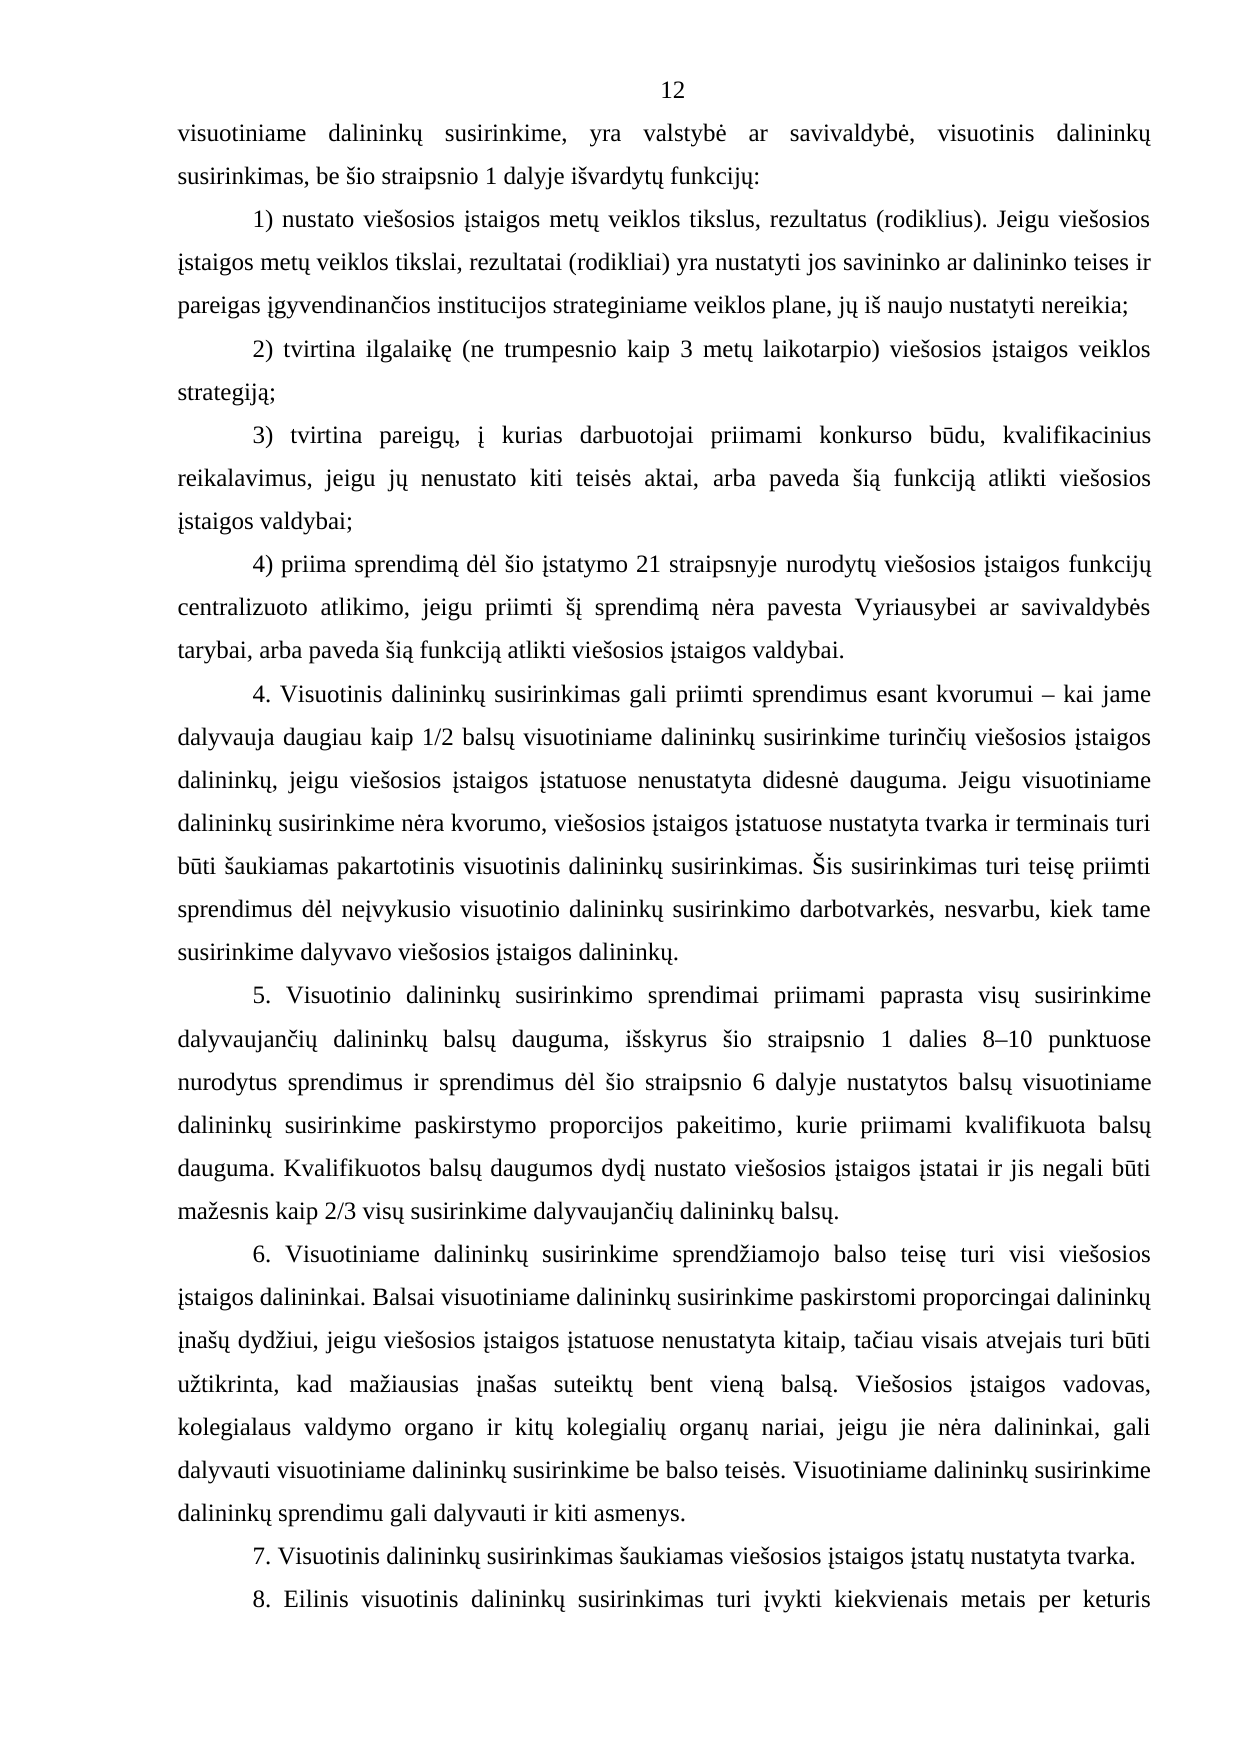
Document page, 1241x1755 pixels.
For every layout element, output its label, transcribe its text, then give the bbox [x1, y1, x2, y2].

text 7. Visuotinis dalininkų susirinkimas šaukiamas viešosios įstaigos įstatų nustatyta tvarka. [177, 1541, 1152, 1570]
text 5. Visuotinio dalininkų susirinkimo sprendimai priimami paprasta visų susirinkime dalyvaujančių dalininkų balsų dauguma, išskyrus šio straipsnio 1 dalies 8–10 punktuose nurodytus sprendimus ir sprendimus dėl šio straipsnio 6 dalyje nustatytos balsų visuotiniame dalininkų susirinkime paskirstymo proporcijos pakeitimo, kurie priimami kvalifikuota balsų dauguma. Kvalifikuotos balsų daugumos dydį nustato viešosios įstaigos įstatai ir jis negali būti mažesnis kaip 2/3 visų susirinkime dalyvaujančių dalininkų balsų. [177, 981, 1152, 1225]
text 8. Eilinis visuotinis dalininkų susirinkimas turi įvykti kiekvienais metais per keturis [177, 1584, 1152, 1613]
text 6. Visuotiniame dalininkų susirinkime sprendžiamojo balso teisę turi visi viešosios įstaigos dalininkai. Balsai visuotiniame dalininkų susirinkime paskirstomi proporcingai dalininkų įnašų dydžiui, jeigu viešosios įstaigos įstatuose nenustatyta kitaip, tačiau visais atvejais turi būti užtikrinta, kad mažiausias įnašas suteiktų bent vieną balsą. Viešosios įstaigos vadovas, kolegialaus valdymo organo ir kitų kolegialių organų nariai, jeigu jie nėra dalininkai, gali dalyvauti visuotiniame dalininkų susirinkime be balso teisės. Visuotiniame dalininkų susirinkime dalininkų sprendimu gali dalyvauti ir kiti asmenys. [177, 1239, 1152, 1527]
text 4. Visuotinis dalininkų susirinkimas gali priimti sprendimus esant kvorumui – kai jame dalyvauja daugiau kaip 1/2 balsų visuotiniame dalininkų susirinkime turinčių viešosios įstaigos dalininkų, jeigu viešosios įstaigos įstatuose nenustatyta didesnė dauguma. Jeigu visuotiniame dalininkų susirinkime nėra kvorumo, viešosios įstaigos įstatuose nustatyta tvarka ir terminais turi būti šaukiamas pakartotinis visuotinis dalininkų susirinkimas. Šis susirinkimas turi teisę priimti sprendimus dėl neįvykusio visuotinio dalininkų susirinkimo darbotvarkės, nesvarbu, kiek tame susirinkime dalyvavo viešosios įstaigos dalininkų. [177, 679, 1152, 966]
text 1) nustato viešosios įstaigos metų veiklos tikslus, rezultatus (rodiklius). Jeigu viešosios įstaigos metų veiklos tikslai, rezultatai (rodikliai) yra nustatyti jos savininko ar dalininko teises ir pareigas įgyvendinančios institucijos strateginiame veiklos plane, jų iš naujo nustatyti nereikia; [177, 204, 1152, 319]
text visuotiniame dalininkų susirinkime, yra valstybė ar savivaldybė, visuotinis dalininkų susirinkimas, be šio straipsnio 1 dalyje išvardytų funkcijų: [177, 118, 1152, 190]
text 4) priima sprendimą dėl šio įstatymo 21 straipsnyje nurodytų viešosios įstaigos funkcijų centralizuoto atlikimo, jeigu priimti šį sprendimą nėra pavesta Vyriausybei ar savivaldybės tarybai, arba paveda šią funkciją atlikti viešosios įstaigos valdybai. [177, 549, 1152, 664]
text 3) tvirtina pareigų, į kurias darbuotojai priimami konkurso būdu, kvalifikacinius reikalavimus, jeigu jų nenustato kiti teisės aktai, arba paveda šią funkciją atlikti viešosios įstaigos valdybai; [177, 420, 1152, 535]
text 2) tvirtina ilgalaikę (ne trumpesnio kaip 3 metų laikotarpio) viešosios įstaigos veiklos strategiją; [177, 334, 1152, 406]
